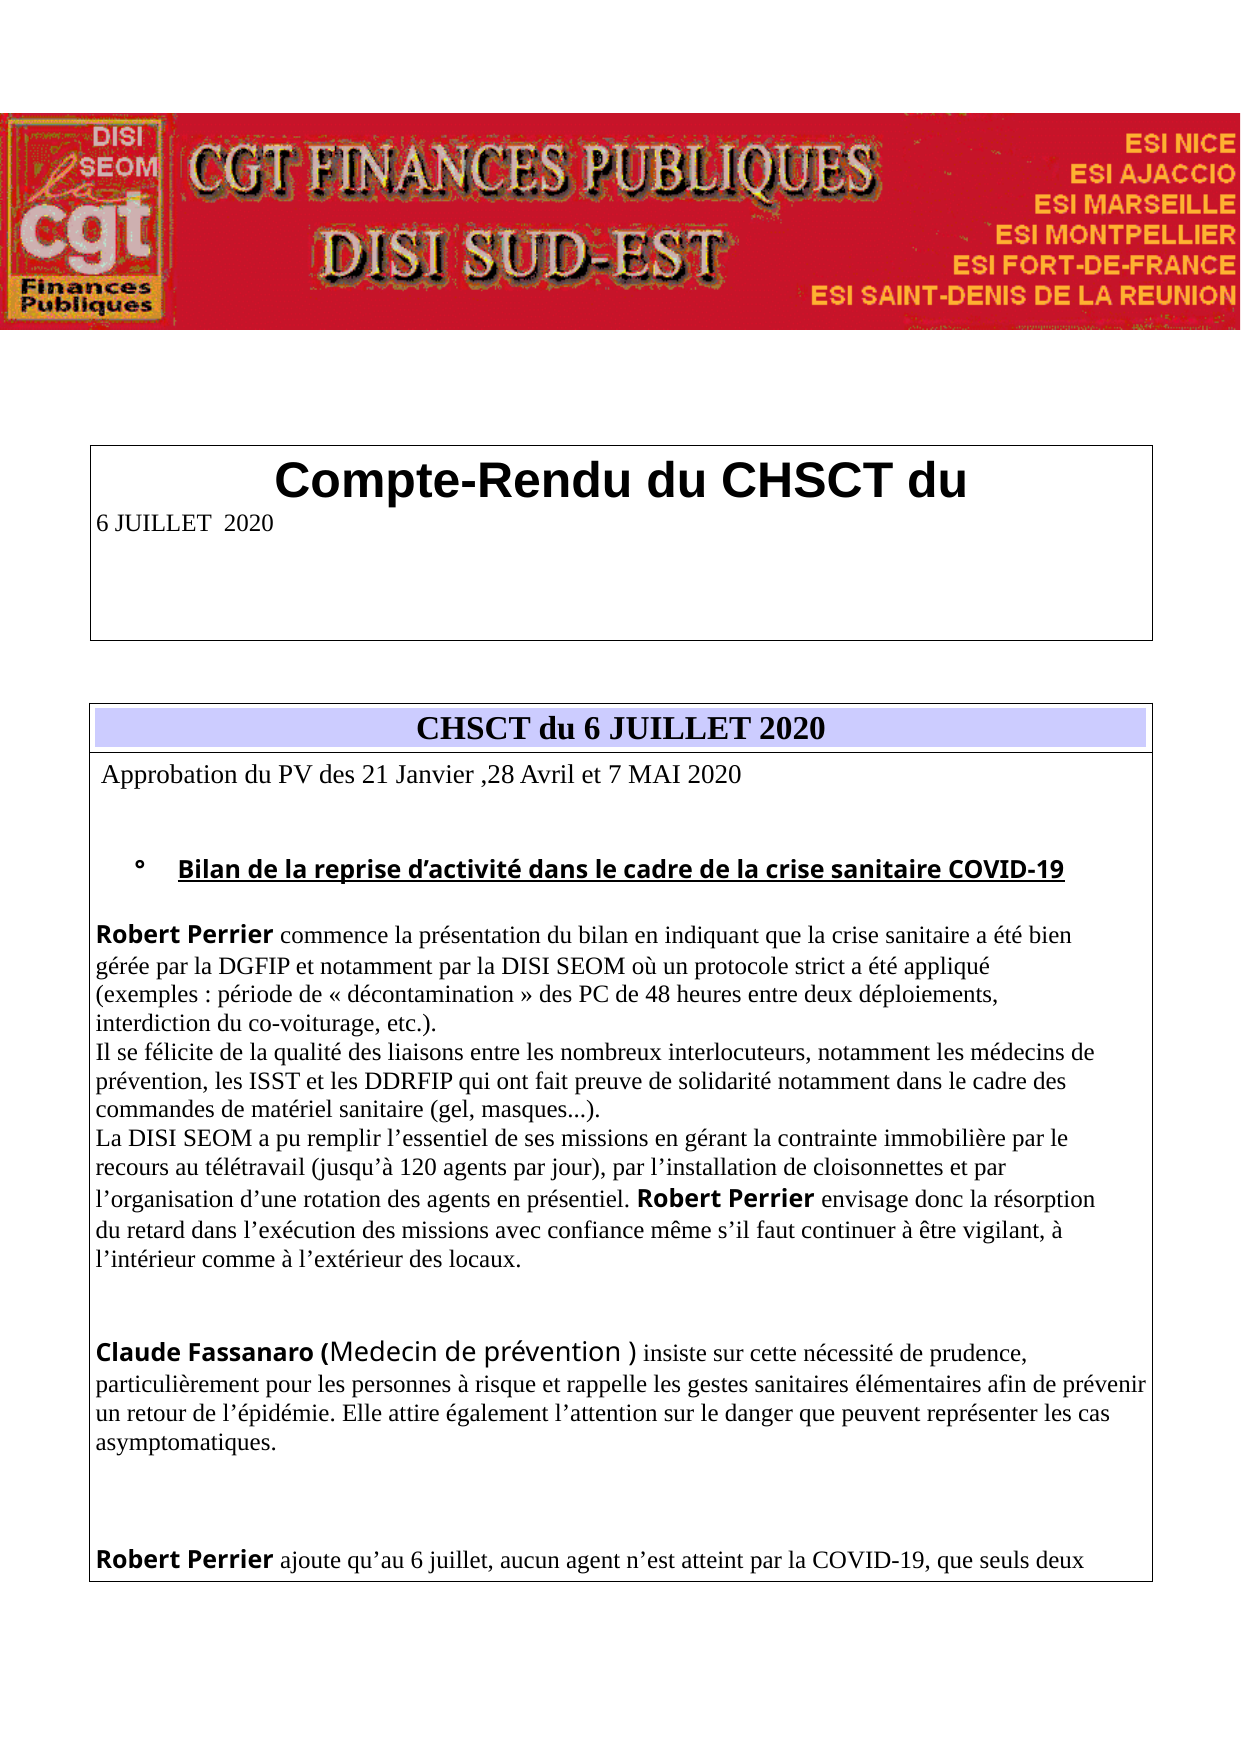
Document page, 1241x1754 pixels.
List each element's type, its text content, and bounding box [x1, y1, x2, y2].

table_header CHSCT du 6 JUILLET 2020 [90, 704, 1152, 752]
table_cell Approbation du PV des 21 Janvier ,28 Avril et 7 MAI 2020 ° Bilan de la reprise d’activité dans le cadre de la crise sanitaire COVID-19 Robert Perrier commence la présentation du bilan en indiquant que la crise sanitaire a été bien gérée par la DGFIP et notamment par la DISI SEOM où un protocole strict a été appliqué (exemples : période de « décontamination » des PC de 48 heures entre deux déploiements, interdiction du co-voiturage, etc.). Il se félicite de la qualité des liaisons entre les nombreux interlocuteurs, notamment les médecins de prévention, les ISST et les DDRFIP qui ont fait preuve de solidarité notamment dans le cadre des commandes de matériel sanitaire (gel, masques...). La DISI SEOM a pu remplir l’essentiel de ses missions en gérant la contrainte immobilière par le recours au télétravail (jusqu’à 120 agents par jour), par l’installation de cloisonnettes et par l’organisation d’une rotation des agents en présentiel. Robert Perrier envisage donc la résorption du retard dans l’exécution des missions avec confiance même s’il faut continuer à être vigilant, à l’intérieur comme à l’extérieur des locaux. Claude Fassanaro (Medecin de prévention ) insiste sur cette nécessité de prudence, particulièrement pour les personnes à risque et rappelle les gestes sanitaires élémentaires afin de prévenir un retour de l’épidémie. Elle attire également l’attention sur le danger que peuvent représenter les cas asymptomatiques. Robert Perrier ajoute qu’au 6 juillet, aucun agent n’est atteint par la COVID-19, que seuls deux [90, 753, 1152, 1581]
picture [0, 113, 1241, 330]
table_header Compte-Rendu du CHSCT du 6 JUILLET 2020 [91, 446, 1152, 640]
